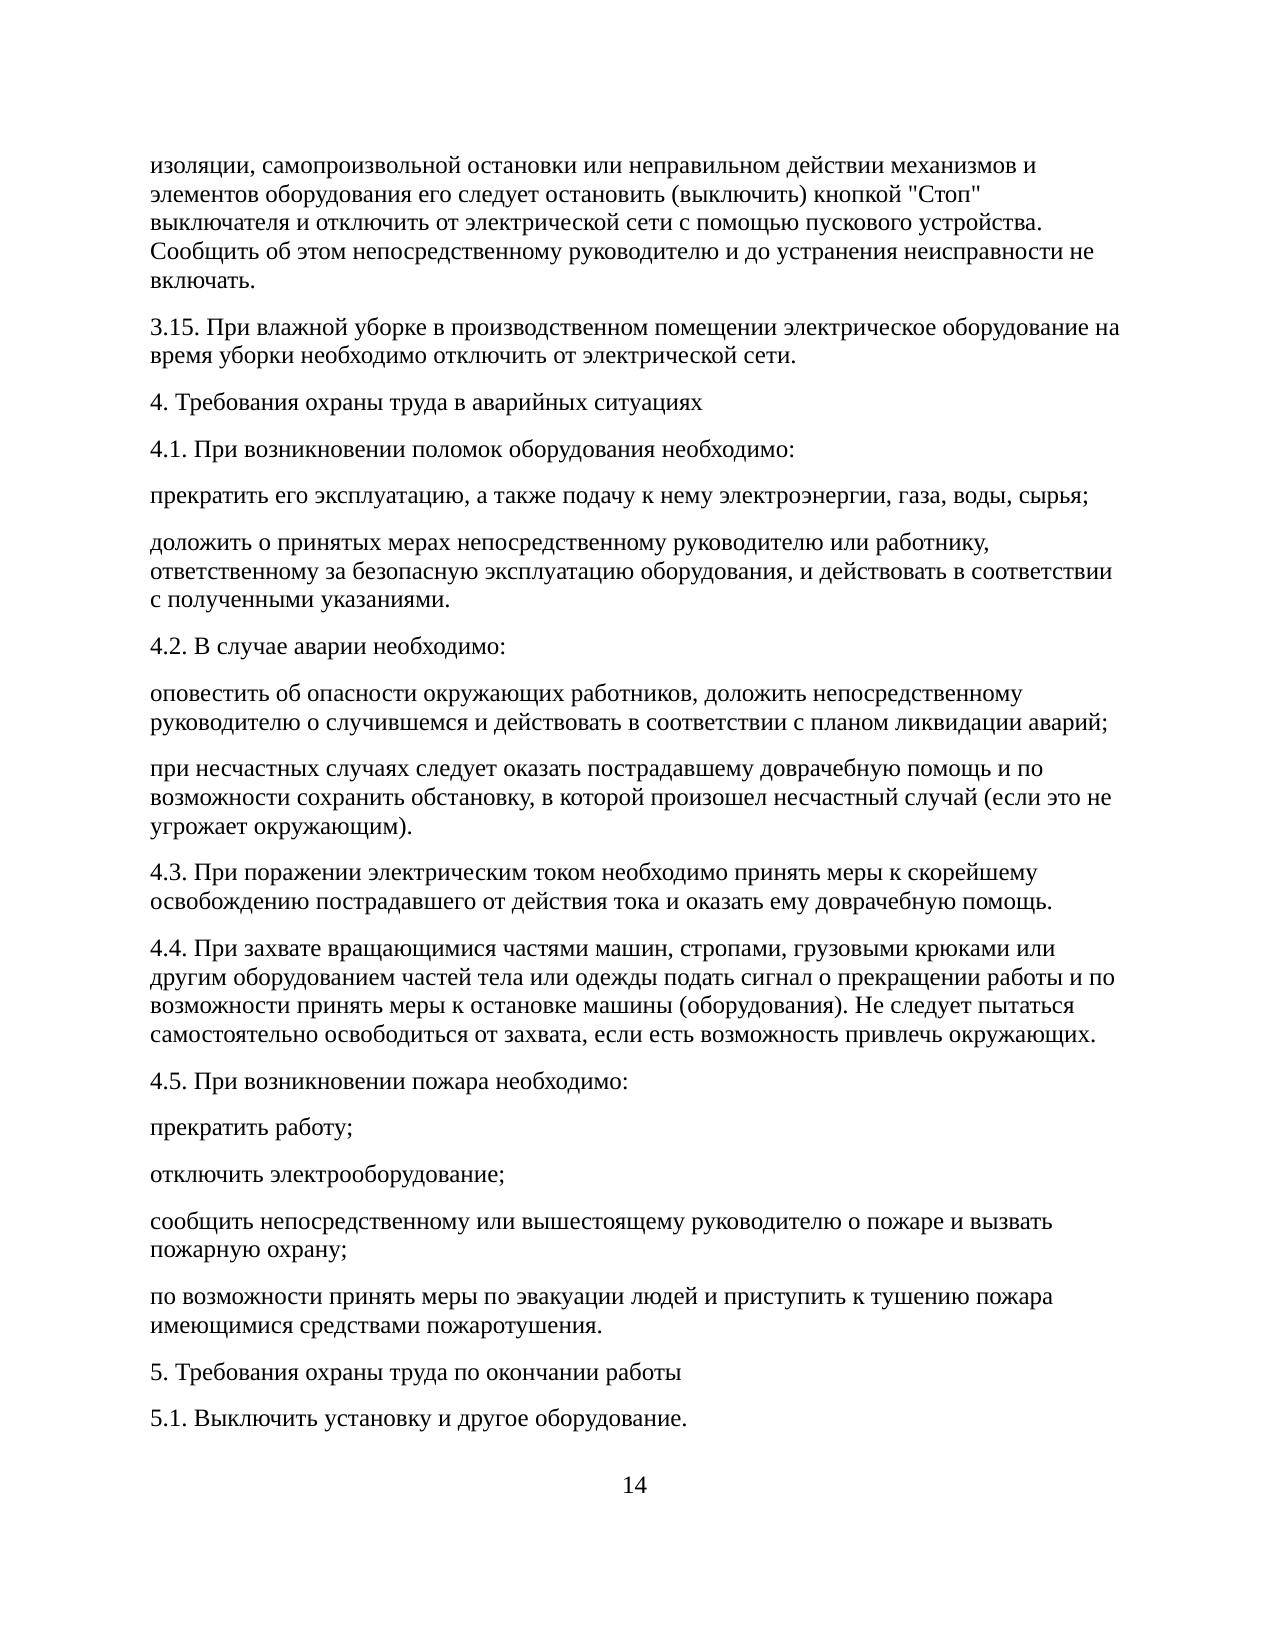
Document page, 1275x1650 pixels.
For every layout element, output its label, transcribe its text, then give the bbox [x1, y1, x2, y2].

text 4.3. При поражении электрическим током необходимо принять меры к скорейшему освобождению пострадавшего от действия тока и оказать ему доврачебную помощь. [150, 857, 1125, 915]
text прекратить работу; [150, 1112, 1125, 1141]
text 4.5. При возникновении пожара необходимо: [150, 1066, 1125, 1094]
text доложить о принятых мерах непосредственному руководителю или работнику, ответственному за безопасную эксплуатацию оборудования, и действовать в соответствии с полученными указаниями. [150, 527, 1125, 613]
text сообщить непосредственному или вышестоящему руководителю о пожаре и вызвать пожарную охрану; [150, 1206, 1125, 1263]
text 4.1. При возникновении поломок оборудования необходимо: [150, 434, 1125, 462]
text по возможности принять меры по эвакуации людей и приступить к тушению пожара имеющимися средствами пожаротушения. [150, 1281, 1125, 1339]
text изоляции, самопроизвольной остановки или неправильном действии механизмов и элементов оборудования его следует остановить (выключить) кнопкой "Стоп" выключателя и отключить от электрической сети с помощью пускового устройства. Сообщить об этом непосредственному руководителю и до устранения неисправности не включать. [150, 150, 1125, 294]
text отключить электрооборудование; [150, 1159, 1125, 1188]
text 4.2. В случае аварии необходимо: [150, 631, 1125, 660]
text 3.15. При влажной уборке в производственном помещении электрическое оборудование на время уборки необходимо отключить от электрической сети. [150, 312, 1125, 369]
text 5.1. Выключить установку и другое оборудование. [150, 1403, 1125, 1432]
text 5. Требования охраны труда по окончании работы [150, 1357, 1125, 1385]
text 4.4. При захвате вращающимися частями машин, стропами, грузовыми крюками или другим оборудованием частей тела или одежды подать сигнал о прекращении работы и по возможности принять меры к остановке машины (оборудования). Не следует пытаться самостоятельно освободиться от захвата, если есть возможность привлечь окружающих. [150, 933, 1125, 1048]
text прекратить его эксплуатацию, а также подачу к нему электроэнергии, газа, воды, сырья; [150, 480, 1125, 509]
text 4. Требования охраны труда в аварийных ситуациях [150, 387, 1125, 416]
text оповестить об опасности окружающих работников, доложить непосредственному руководителю о случившемся и действовать в соответствии с планом ликвидации аварий; [150, 678, 1125, 735]
text при несчастных случаях следует оказать пострадавшему доврачебную помощь и по возможности сохранить обстановку, в которой произошел несчастный случай (если это не угрожает окружающим). [150, 753, 1125, 839]
